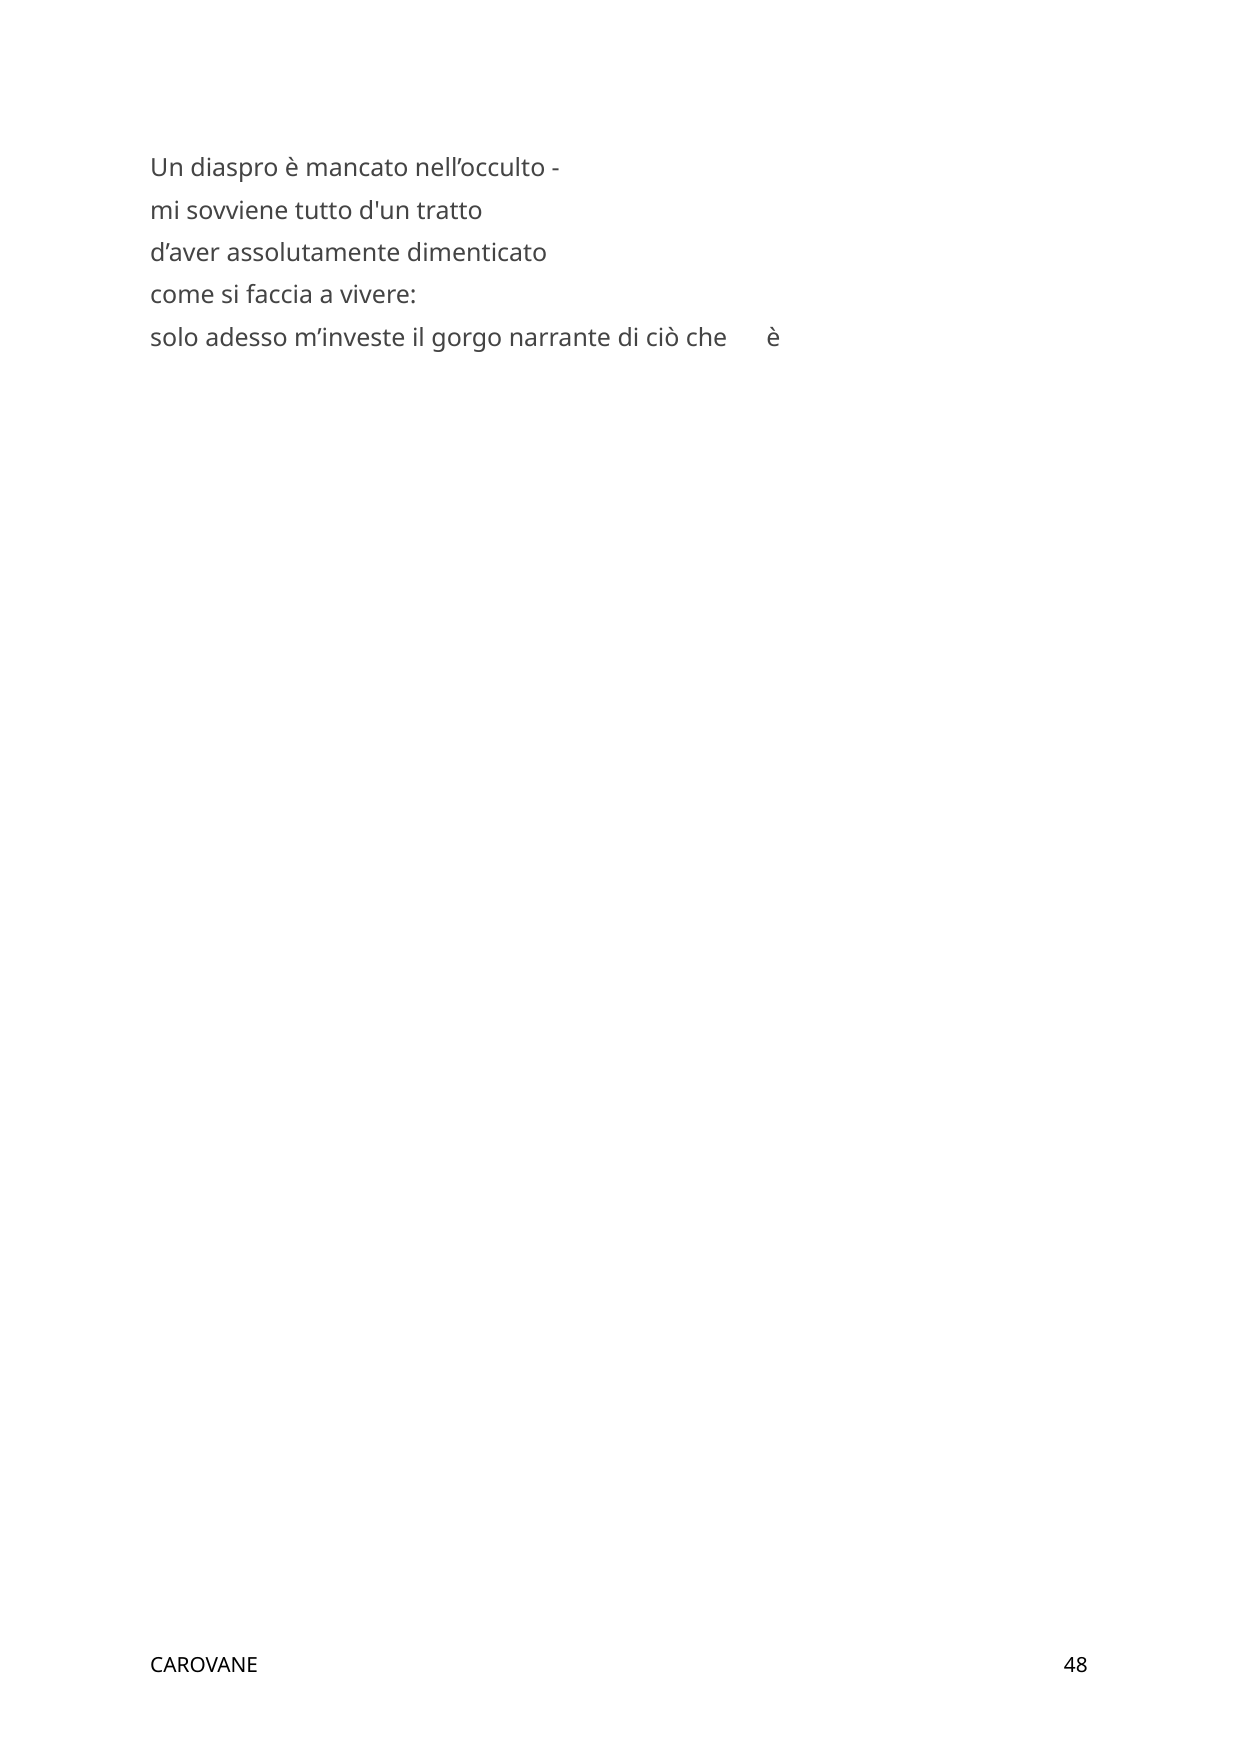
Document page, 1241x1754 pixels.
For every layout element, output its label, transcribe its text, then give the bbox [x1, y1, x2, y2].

text d’aver assolutamente dimenticato [150, 235, 1090, 269]
text come si faccia a vivere: [150, 277, 1090, 311]
text solo adesso m’investe il gorgo narrante di ciò che è [150, 319, 1090, 354]
text Un diaspro è mancato nell’occulto - [150, 150, 1090, 184]
text mi sovviene tutto d'un tratto [150, 192, 1090, 226]
